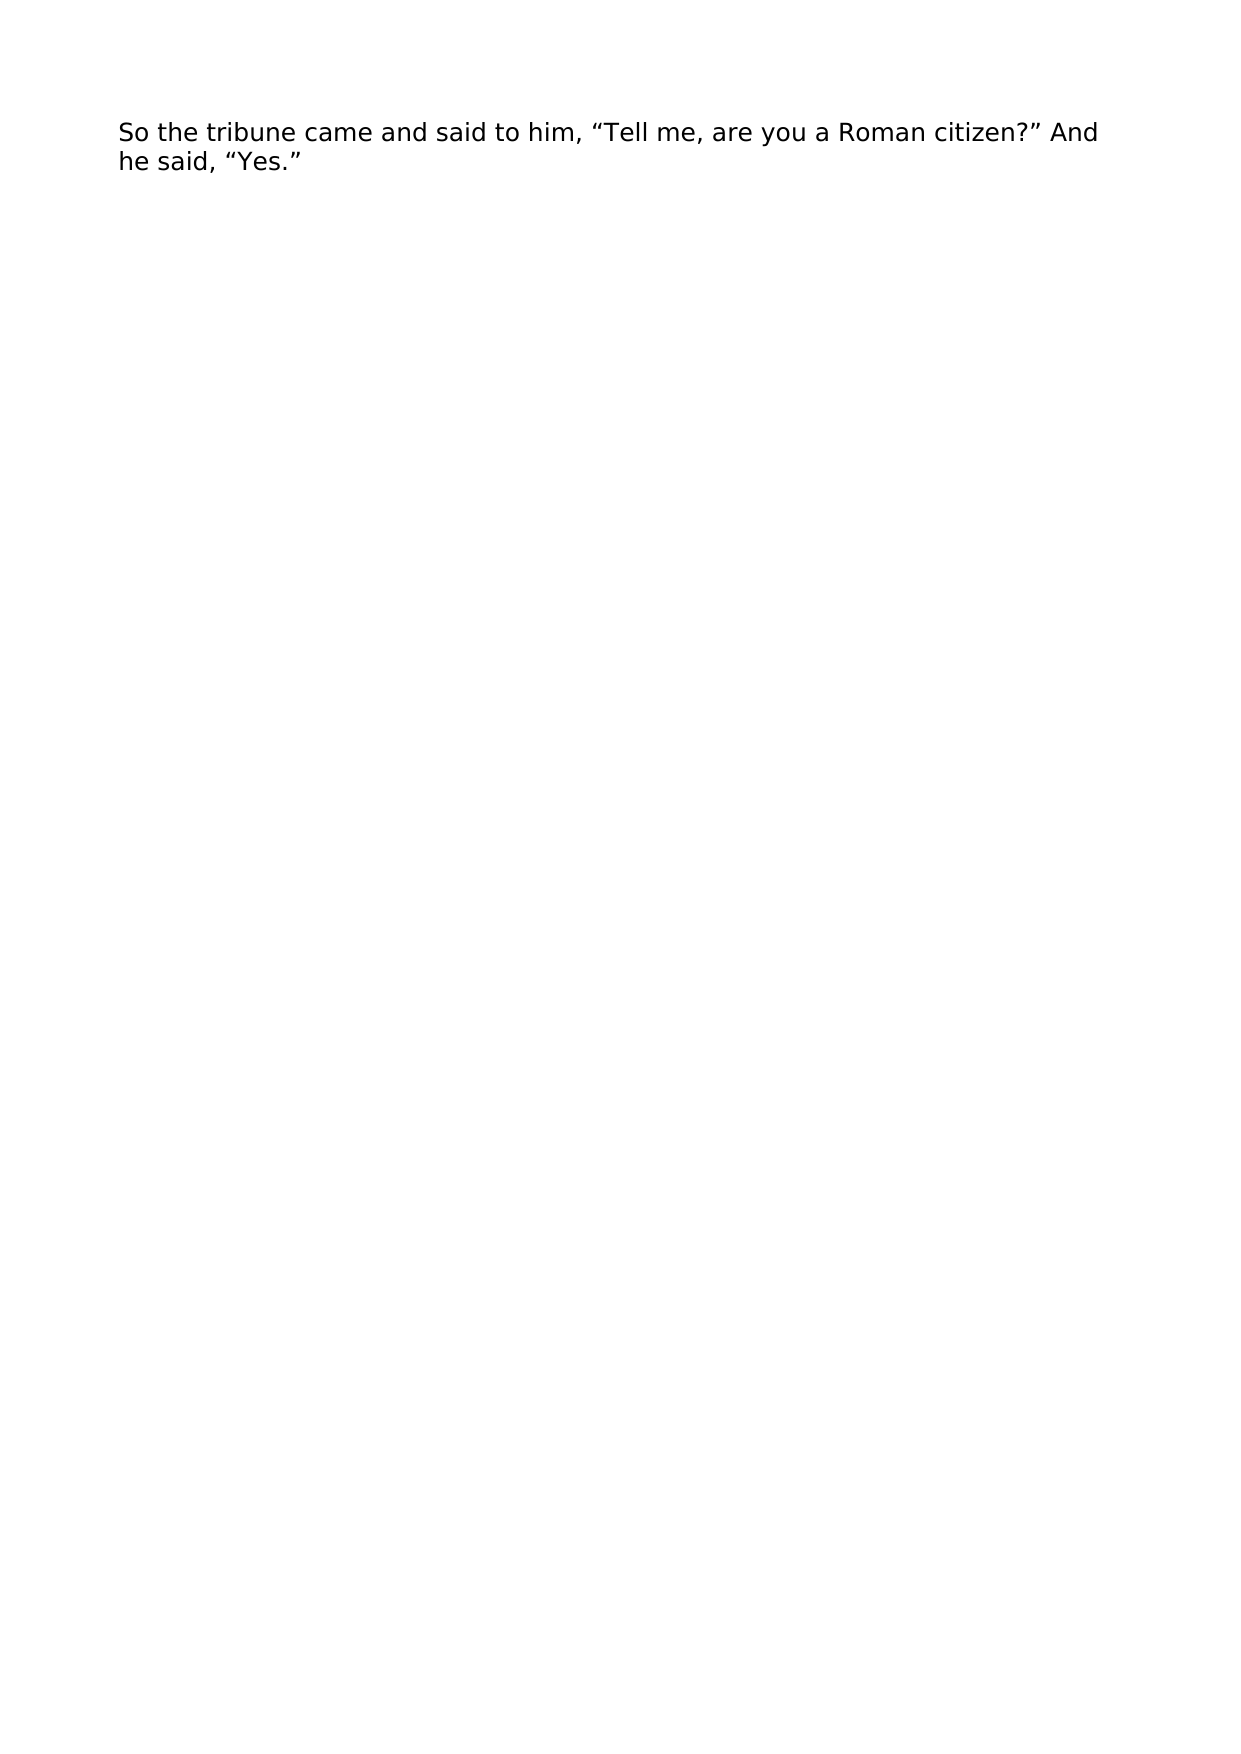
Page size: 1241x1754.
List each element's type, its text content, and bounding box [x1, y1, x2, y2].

text So the tribune came and said to him, “Tell me, are you a Roman citizen?” And he said, “Yes.” [118, 118, 1122, 176]
